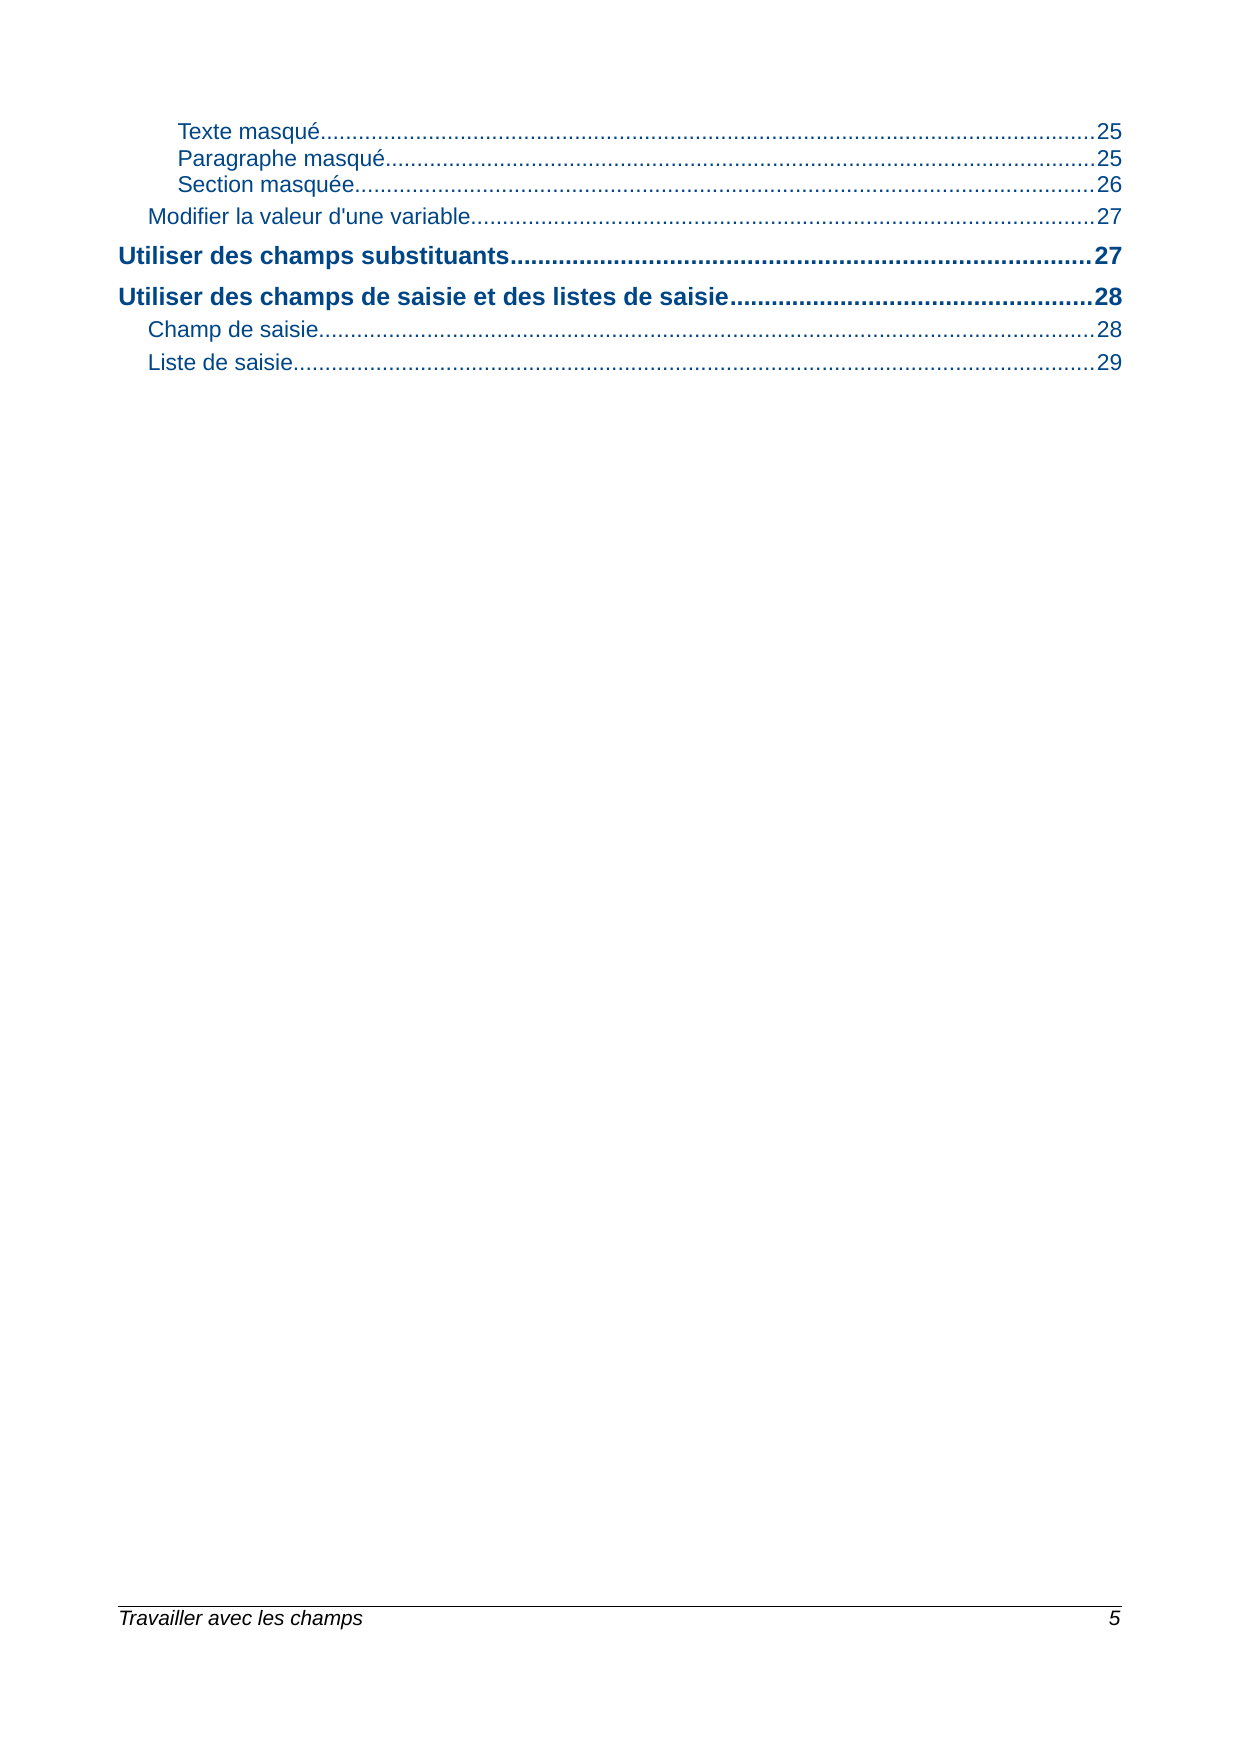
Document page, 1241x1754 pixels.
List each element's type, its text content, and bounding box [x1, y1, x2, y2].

text Utiliser des champs substituants 27 [118, 241, 1122, 270]
text Paragraphe masqué 25 [177, 144, 1122, 171]
text Modifier la valeur d'une variable 27 [148, 203, 1122, 229]
text Texte masqué 25 [177, 118, 1122, 144]
text Champ de saisie 28 [148, 316, 1122, 343]
text Liste de saisie 29 [148, 349, 1122, 375]
text Utiliser des champs de saisie et des listes de saisie 28 [118, 282, 1122, 311]
text Section masquée 26 [177, 171, 1122, 197]
